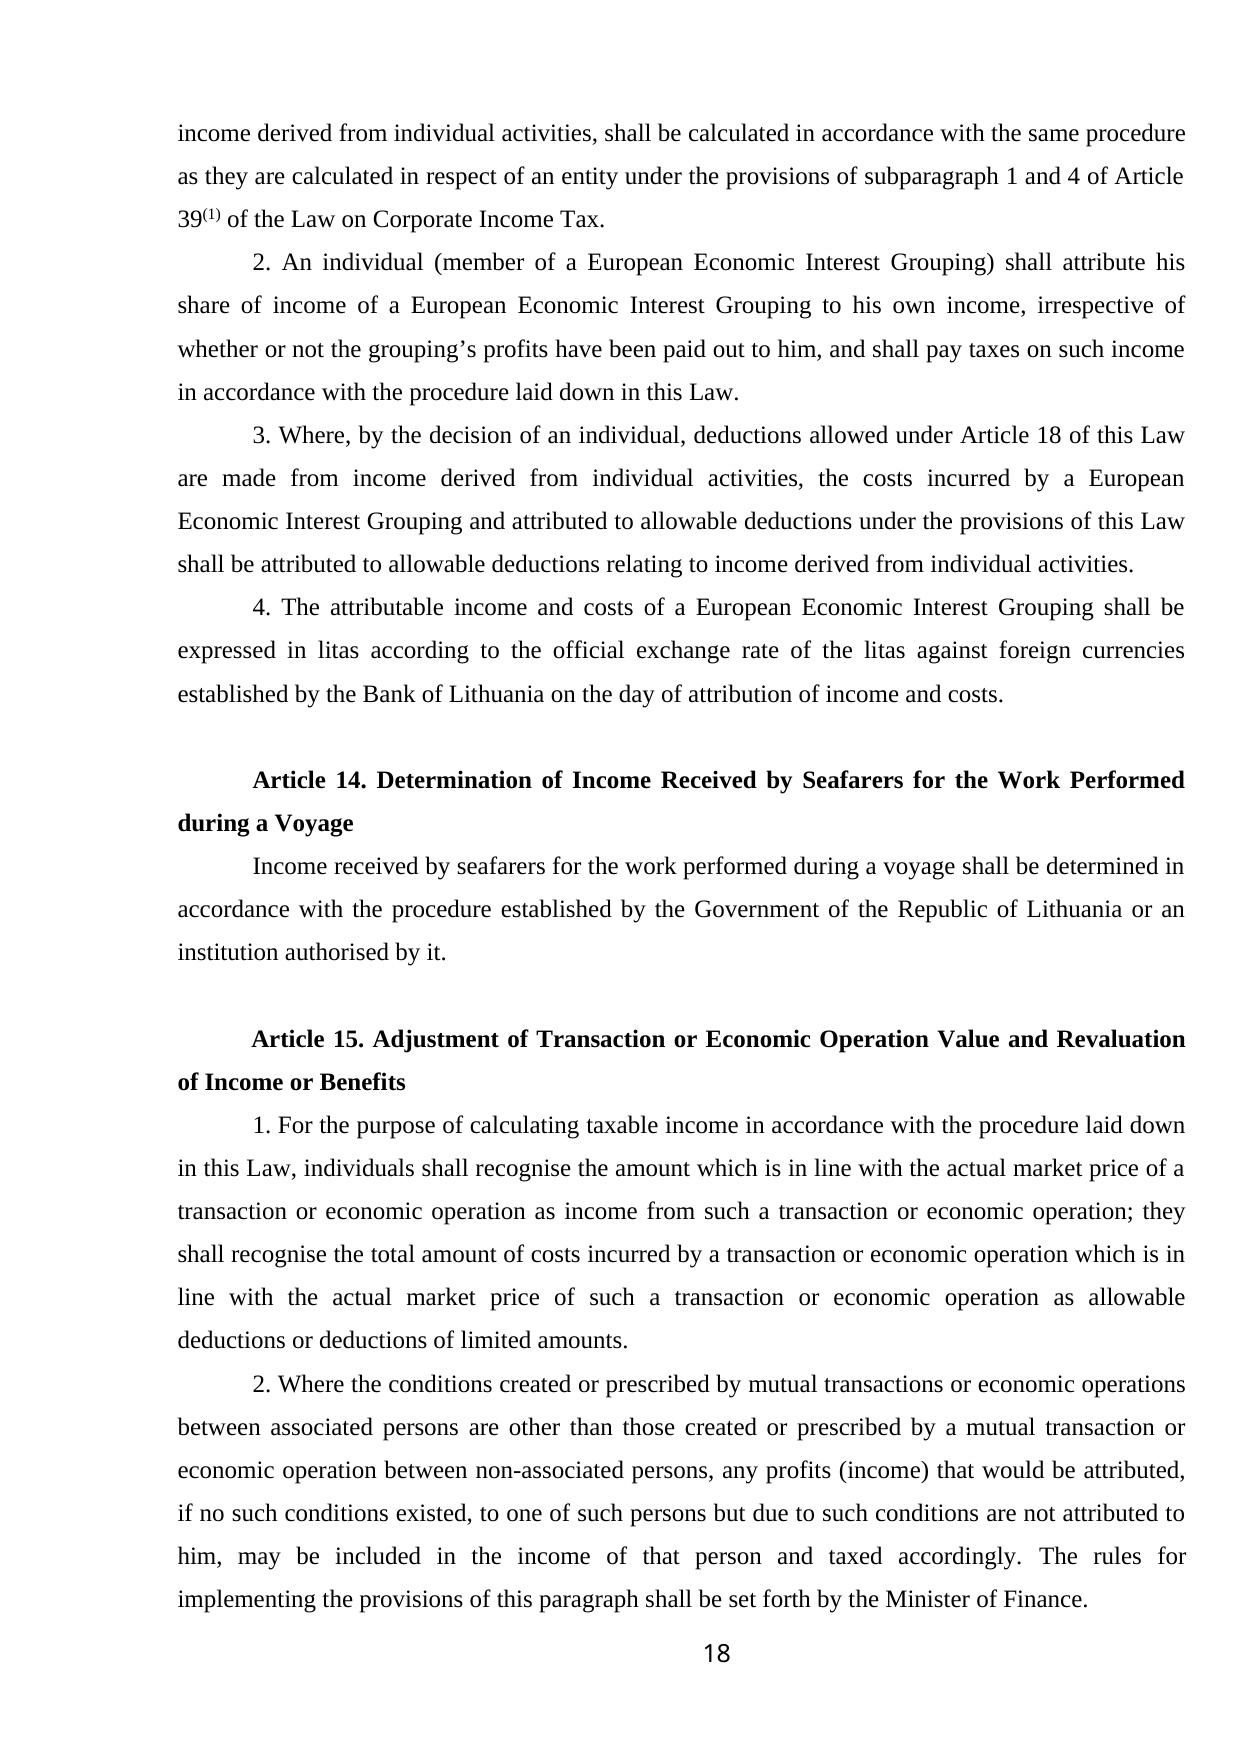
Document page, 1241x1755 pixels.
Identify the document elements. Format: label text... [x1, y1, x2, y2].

text 2. An individual (member of a European Economic Interest Grouping) shall attribute his share of income of a European Economic Interest Grouping to his own income, irrespective of whether or not the grouping’s profits have been paid out to him, and shall pay taxes on such income in accordance with the procedure laid down in this Law. [177, 247, 1186, 406]
text 3. Where, by the decision of an individual, deductions allowed under Article 18 of this Law are made from income derived from individual activities, the costs incurred by a European Economic Interest Grouping and attributed to allowable deductions under the provisions of this Law shall be attributed to allowable deductions relating to income derived from individual activities. [177, 420, 1186, 578]
text Income received by seafarers for the work performed during a voyage shall be determined in accordance with the procedure established by the Government of the Republic of Lithuania or an institution authorised by it. [177, 851, 1186, 966]
text 2. Where the conditions created or prescribed by mutual transactions or economic operations between associated persons are other than those created or prescribed by a mutual transaction or economic operation between non-associated persons, any profits (income) that would be attributed, if no such conditions existed, to one of such persons but due to such conditions are not attributed to him, may be included in the income of that person and taxed accordingly. The rules for implementing the provisions of this paragraph shall be set forth by the Minister of Finance. [177, 1369, 1186, 1613]
text Article 15. Adjustment of Transaction or Economic Operation Value and Revaluation of Income or Benefits [177, 1024, 1186, 1096]
text Article 14. Determination of Income Received by Seafarers for the Work Performed during a Voyage [177, 765, 1186, 837]
text income derived from individual activities, shall be calculated in accordance with the same procedure as they are calculated in respect of an entity under the provisions of subparagraph 1 and 4 of Article 39(1) of the Law on Corporate Income Tax. [177, 118, 1186, 233]
text 4. The attributable income and costs of a European Economic Interest Grouping shall be expressed in litas according to the official exchange rate of the litas against foreign currencies established by the Bank of Lithuania on the day of attribution of income and costs. [177, 592, 1186, 707]
text 1. For the purpose of calculating taxable income in accordance with the procedure laid down in this Law, individuals shall recognise the amount which is in line with the actual market price of a transaction or economic operation as income from such a transaction or economic operation; they shall recognise the total amount of costs incurred by a transaction or economic operation which is in line with the actual market price of such a transaction or economic operation as allowable deductions or deductions of limited amounts. [177, 1110, 1186, 1354]
